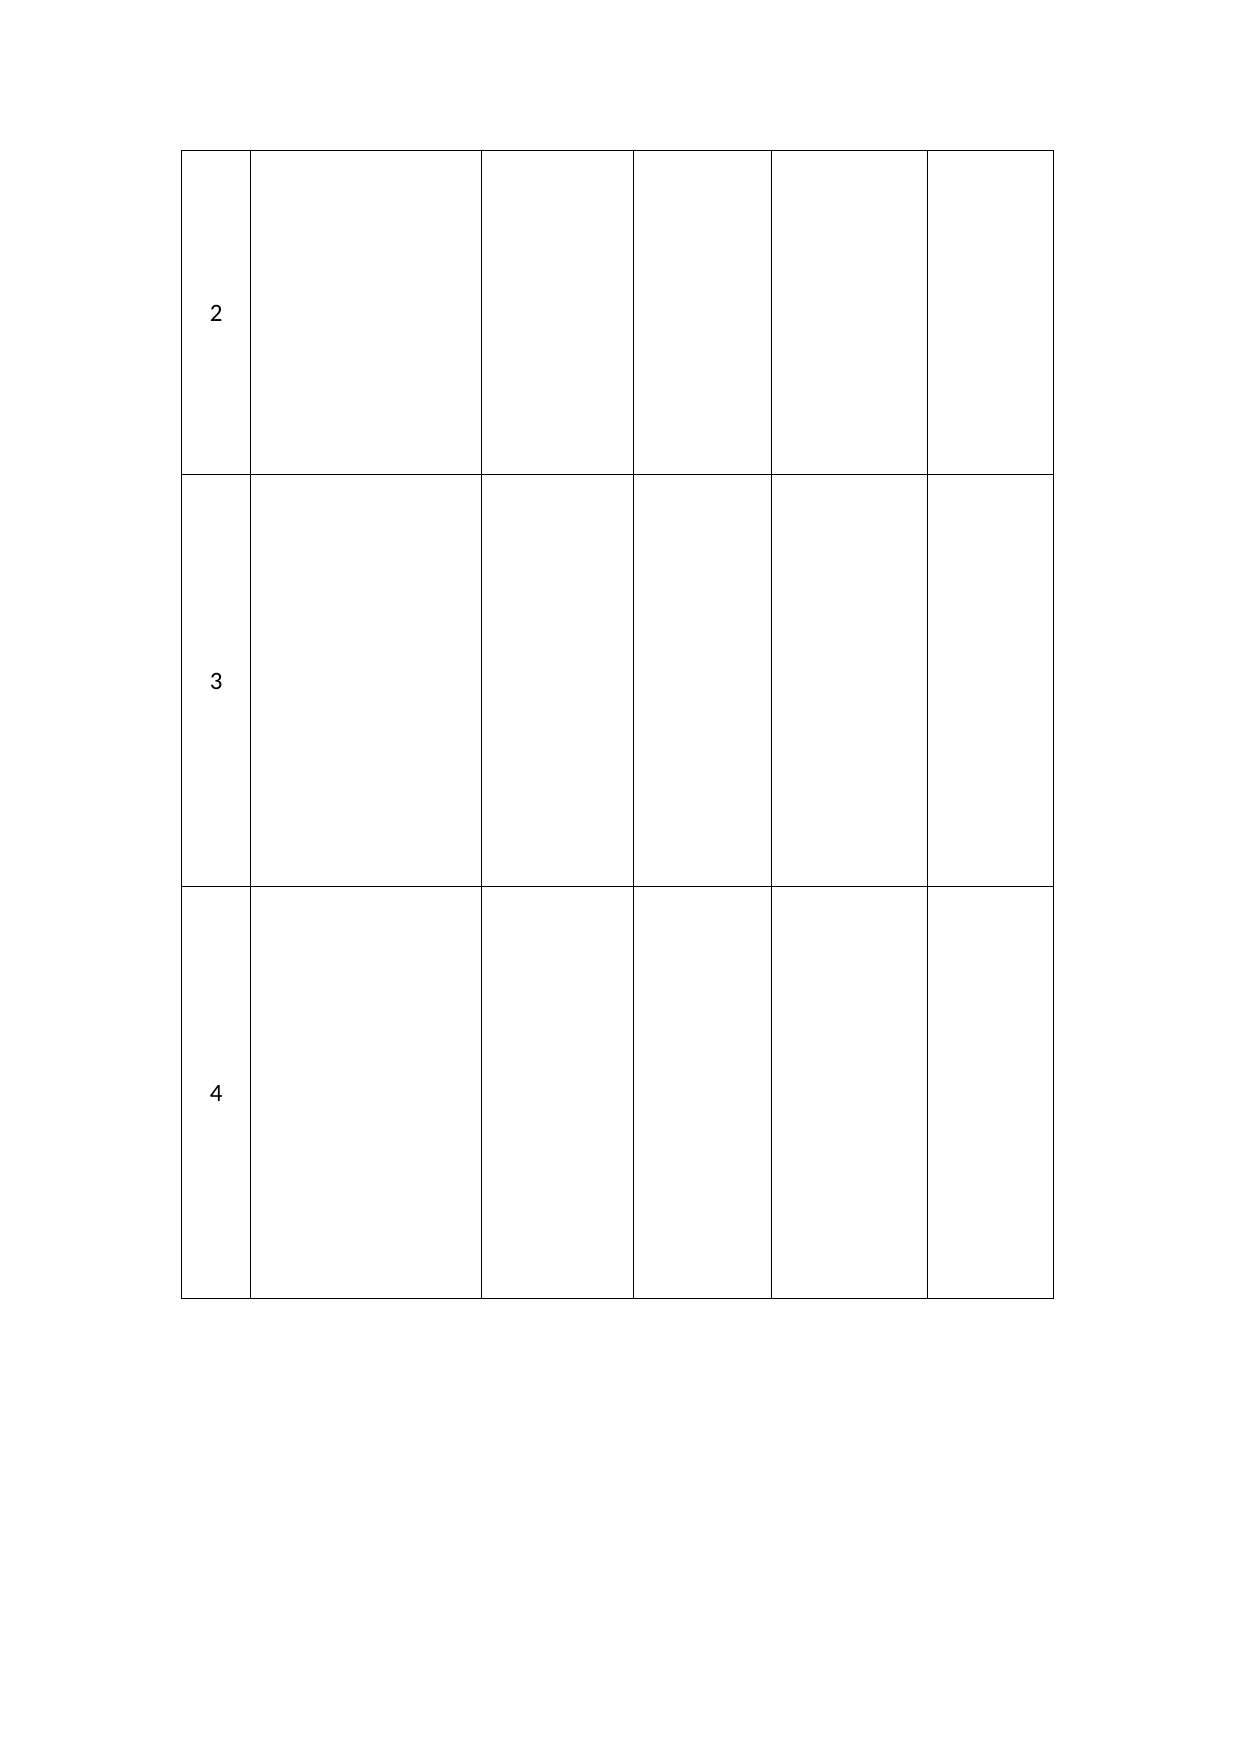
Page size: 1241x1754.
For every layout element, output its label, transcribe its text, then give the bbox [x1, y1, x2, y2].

table_cell [772, 475, 927, 886]
table_cell [634, 887, 771, 1298]
table_cell [1054, 886, 1059, 1298]
table_cell [772, 887, 927, 1298]
table_cell [1054, 474, 1059, 886]
table_cell [928, 887, 1053, 1298]
table_cell 2 [182, 151, 250, 474]
table_cell [1054, 150, 1059, 474]
table_cell [251, 887, 481, 1298]
table_cell [482, 151, 633, 474]
table_cell [251, 151, 481, 474]
table_cell [482, 475, 633, 886]
table_cell [634, 151, 771, 474]
table_cell [928, 151, 1053, 474]
table_cell 4 [182, 887, 250, 1298]
table_cell [251, 475, 481, 886]
table_cell [772, 151, 927, 474]
table_cell [482, 887, 633, 1298]
table_cell [634, 475, 771, 886]
table_cell 3 [182, 475, 250, 886]
table_cell [928, 475, 1053, 886]
